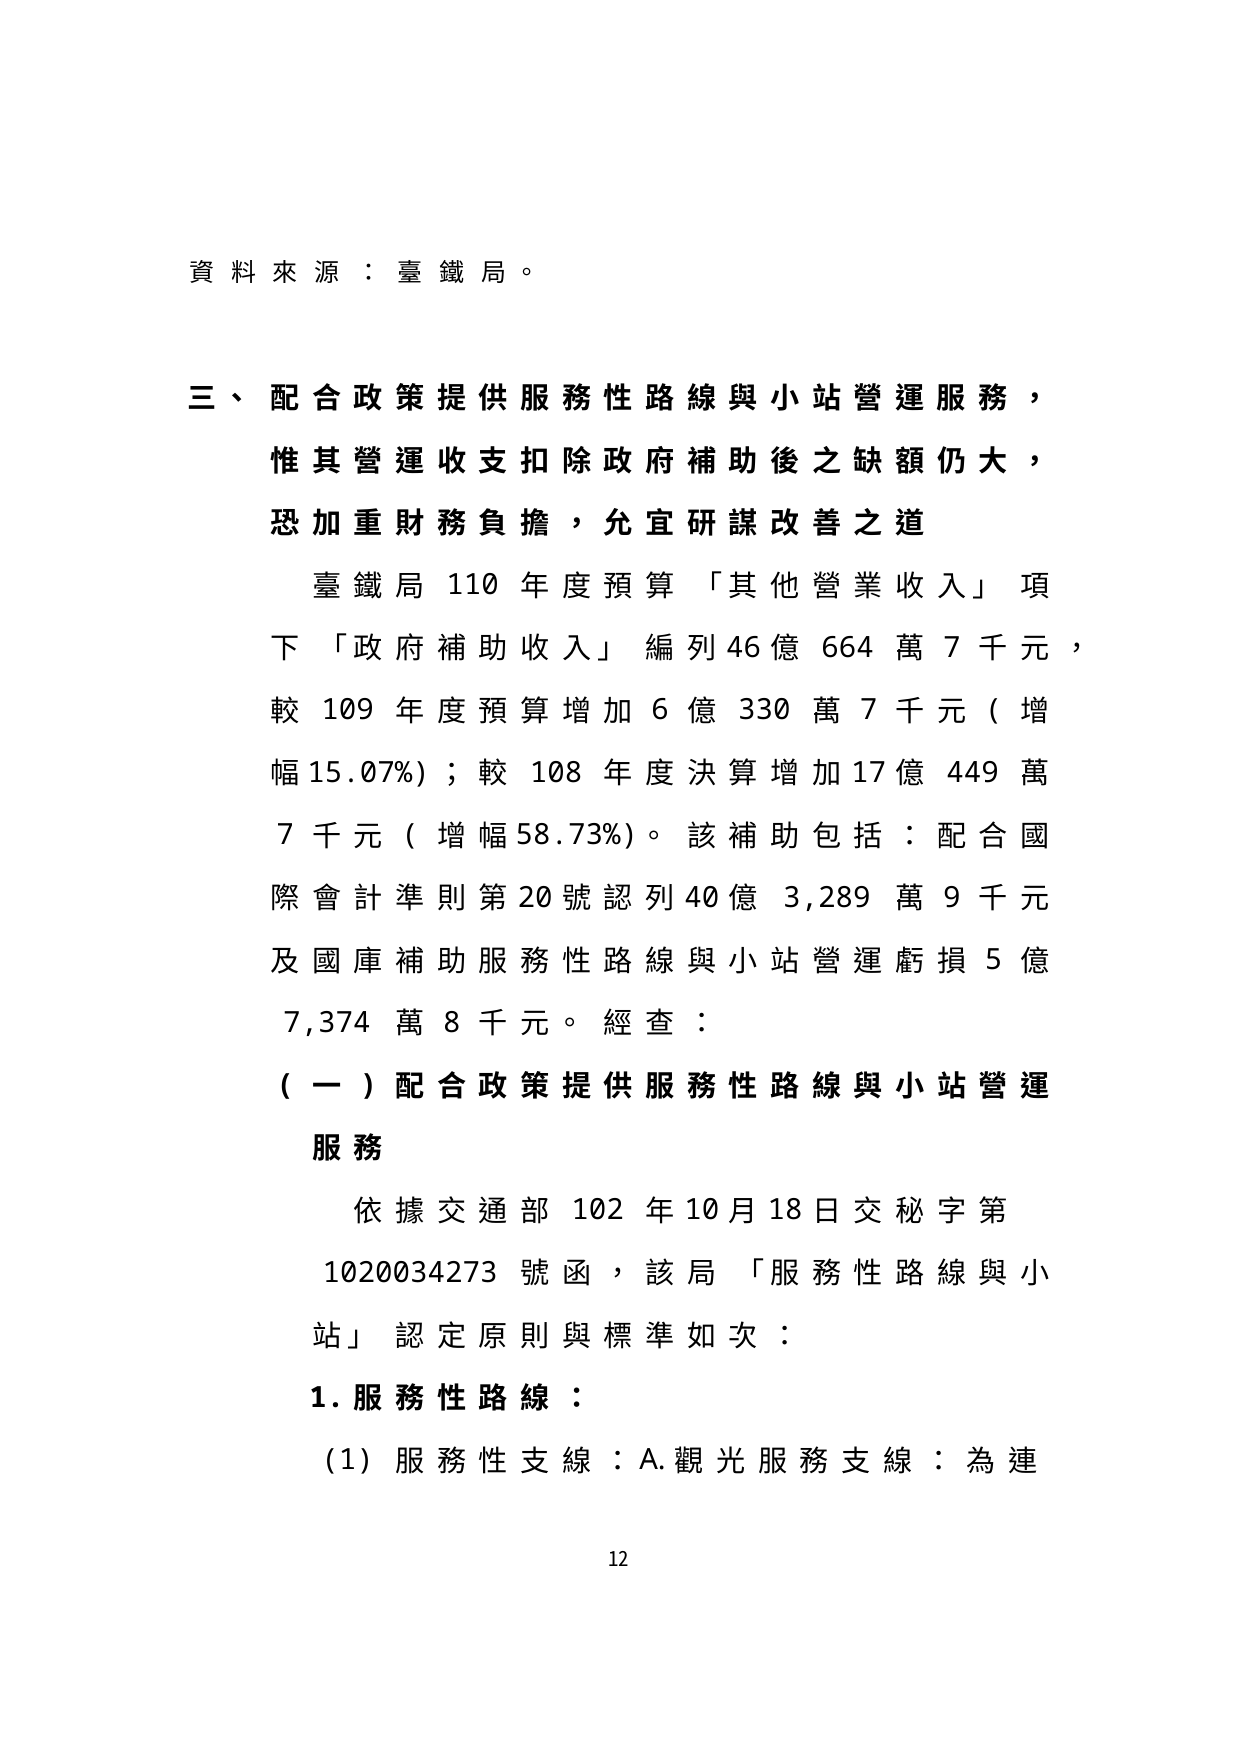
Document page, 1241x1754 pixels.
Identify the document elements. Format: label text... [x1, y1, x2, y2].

text (一)配合政策提供服務性路線與小站營運服務 [240, 1042, 1056, 1167]
text 臺鐵局110年度預算「其他營業收入」項下「政府補助收入」編列46億664萬7千元，較109年度預算增加6億330萬7千元(增幅15.07%)；較108年度決算增加17億449萬7千元(增幅58.73%)。該補助包括：配合國際會計準則第20號認列40億3,289萬9千元及國庫補助服務性路線與小站營運虧損5億7,374萬8千元。經查： [240, 542, 1056, 1042]
text 三、配合政策提供服務性路線與小站營運服務，惟其營運收支扣除政府補助後之缺額仍大，恐加重財務負擔，允宜研謀改善之道 [181, 354, 1056, 542]
text 1.服務性路線： [269, 1354, 1056, 1417]
text 資料來源：臺鐵局。 [181, 229, 1056, 292]
text (1)服務性支線：A. 觀光服務支線：為連 [299, 1417, 1056, 1479]
text 依據交通部102年10月18日交秘字第1020034273號函，該局「服務性路線與小站」認定原則與標準如次： [269, 1167, 1056, 1354]
